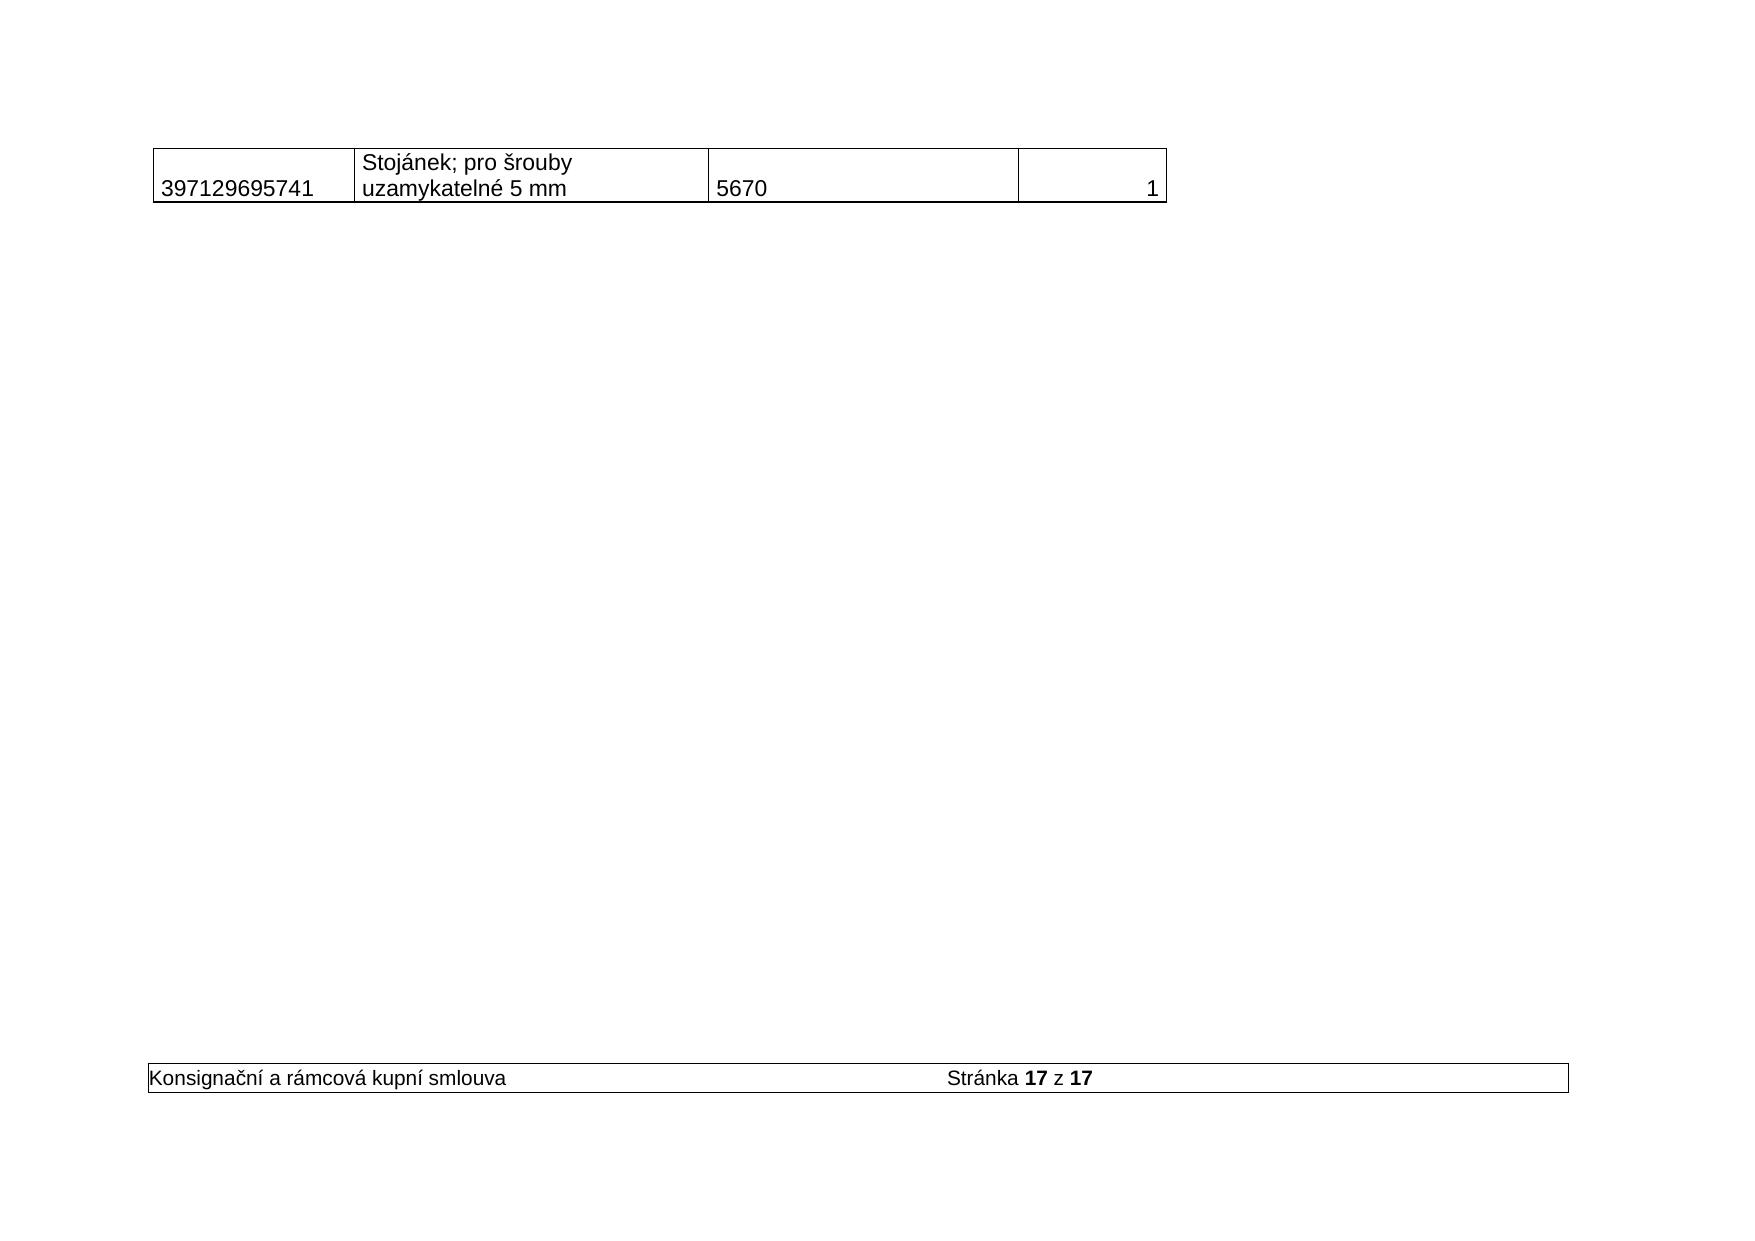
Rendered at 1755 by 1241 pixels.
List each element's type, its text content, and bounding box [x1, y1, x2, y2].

table_cell 5670 [709, 149, 1018, 201]
table_cell Stojánek; pro šrouby uzamykatelné 5 mm [355, 149, 708, 201]
table_cell 1 [1019, 149, 1166, 201]
table_cell 397129695741 [154, 149, 354, 201]
